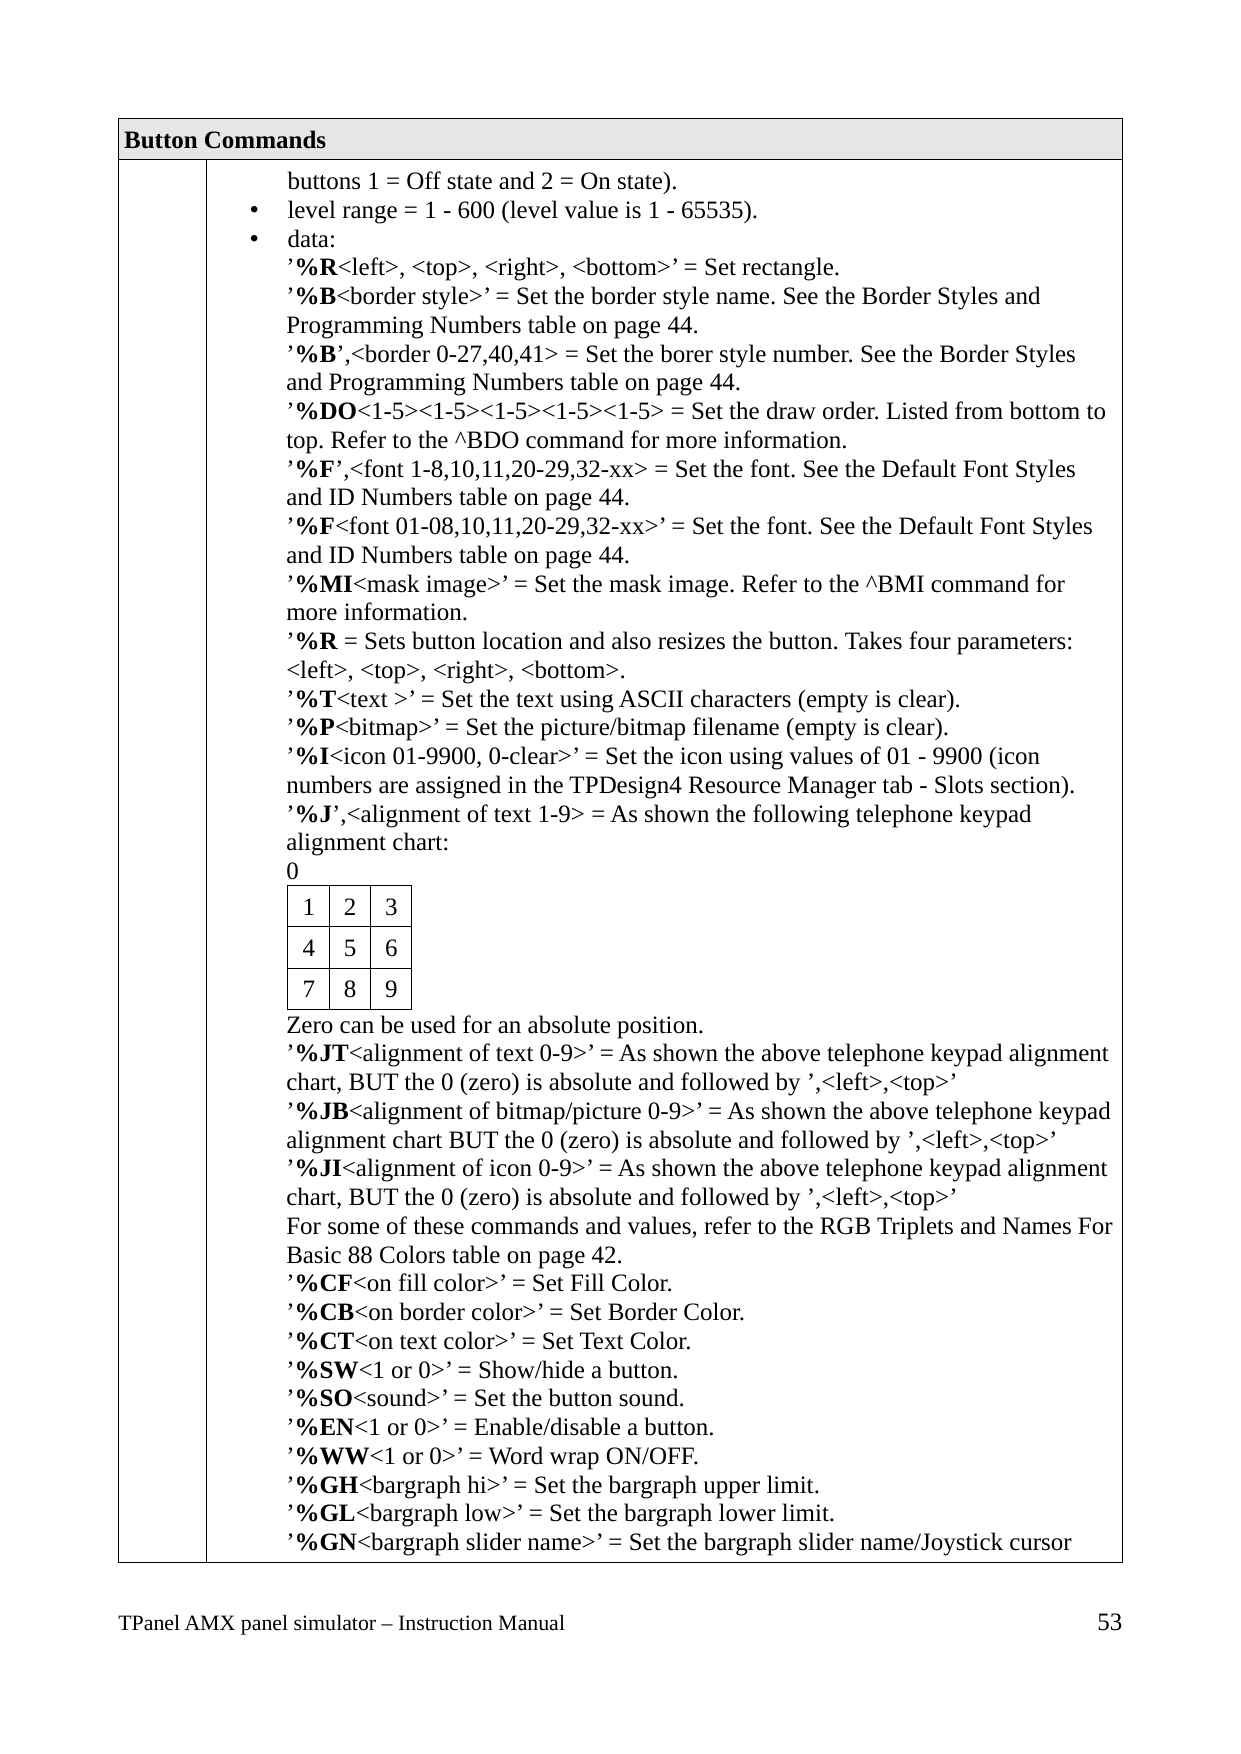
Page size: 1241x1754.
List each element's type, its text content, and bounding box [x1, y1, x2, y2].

table_header Button Commands [119, 119, 1122, 159]
table_cell 5 [330, 927, 370, 967]
table_cell [119, 160, 206, 1562]
table_header 1 [288, 886, 329, 926]
table_cell 7 [288, 969, 329, 1009]
table_cell 6 [371, 927, 411, 967]
table_header 2 [330, 886, 370, 926]
table_header 3 [371, 886, 411, 926]
table_cell Set any/all button parameters by sending embedded codes and data. Syntax: "'^BMF-<vt addr range>,<button states range>,<data>'" Variables: variable text address char array = 1 - 4000. button states range = 1 - 256 for multi-state buttons (0 = All states, for General buttons 1 = Off state and 2 = On state). level range = 1 - 600 (level value is 1 - 65535). data: ’%R<left>, <top>, <right>, <bottom>’ = Set rectangle. ’%B<border style>’ = Set the border style name. See the Border Styles and Programming Numbers table on page 44. ’%B’,<border 0-27,40,41> = Set the borer style number. See the Border Styles and Programming Numbers table on page 44. ’%DO<1-5><1-5><1-5><1-5><1-5> = Set the draw order. Listed from bottom to top. Refer to the ^BDO command for more information. ’%F’,<font 1-8,10,11,20-29,32-xx> = Set the font. See the Default Font Styles and ID Numbers table on page 44. ’%F<font 01-08,10,11,20-29,32-xx>’ = Set the font. See the Default Font Styles and ID Numbers table on page 44. ’%MI<mask image>’ = Set the mask image. Refer to the ^BMI command for more information. ’%R = Sets button location and also resizes the button. Takes four parameters: <left>, <top>, <right>, <bottom>. ’%T<text >’ = Set the text using ASCII characters (empty is clear). ’%P<bitmap>’ = Set the picture/bitmap filename (empty is clear). ’%I<icon 01-9900, 0-clear>’ = Set the icon using values of 01 - 9900 (icon numbers are assigned in the TPDesign4 Resource Manager tab - Slots section). ’%J’,<alignment of text 1-9> = As shown the following telephone keypad alignment chart: 0 Zero can be used for an absolute position. ’%JT<alignment of text 0-9>’ = As shown the above telephone keypad alignment chart, BUT the 0 (zero) is absolute and followed by ’,<left>,<top>’ ’%JB<alignment of bitmap/picture 0-9>’ = As shown the above telephone keypad alignment chart BUT the 0 (zero) is absolute and followed by ’,<left>,<top>’ ’%JI<alignment of icon 0-9>’ = As shown the above telephone keypad alignment chart, BUT the 0 (zero) is absolute and followed by ’,<left>,<top>’ For some of these commands and values, refer to the RGB Triplets and Names For Basic 88 Colors table on page 42. ’%CF<on fill color>’ = Set Fill Color. ’%CB<on border color>’ = Set Border Color. ’%CT<on text color>’ = Set Text Color. ’%SW<1 or 0>’ = Show/hide a button. ’%SO<sound>’ = Set the button sound. ’%EN<1 or 0>’ = Enable/disable a button. ’%WW<1 or 0>’ = Word wrap ON/OFF. ’%GH<bargraph hi>’ = Set the bargraph upper limit. ’%GL<bargraph low>’ = Set the bargraph lower limit. ’%GN<bargraph slider name>’ = Set the bargraph slider name/Joystick cursor name. ’%GC<bargraph slider color>’ = Set the bargraph slider color/Joystick cursor color. ’%OT<feedback type>’ = Set the Feedback (Output) Type to one of the following: None, Channel, Invert, ON (Always ON), Momentary, or Blink. ’%OP<0-255>’ = Set the button opacity to either Invisible (value=0) or Opaque (value=255). ’%OP#<00-FF>’ = Set the button opacity to either Invisible (value=00) or Opaque (value=FF). ’%UN<Unicode text>’ = Set the Unicode text. See the ^UNI section for the text format. ’%EF<text effect name>’ = Set the text effect. ’%EC<text effect color>’ = Set the text effect color. Example: SEND_COMMAND Panel,"'^BMF-500,1,%B10%CFRed%CB Blue %CTBlack%Ptest.png'" Sets the button OFF state as well as the Border, Fill Color, Border Color, Text Color, and Bitmap. [207, 160, 1122, 1562]
table_cell 8 [330, 969, 370, 1009]
table_cell 9 [371, 969, 411, 1009]
table_cell 4 [288, 927, 329, 967]
